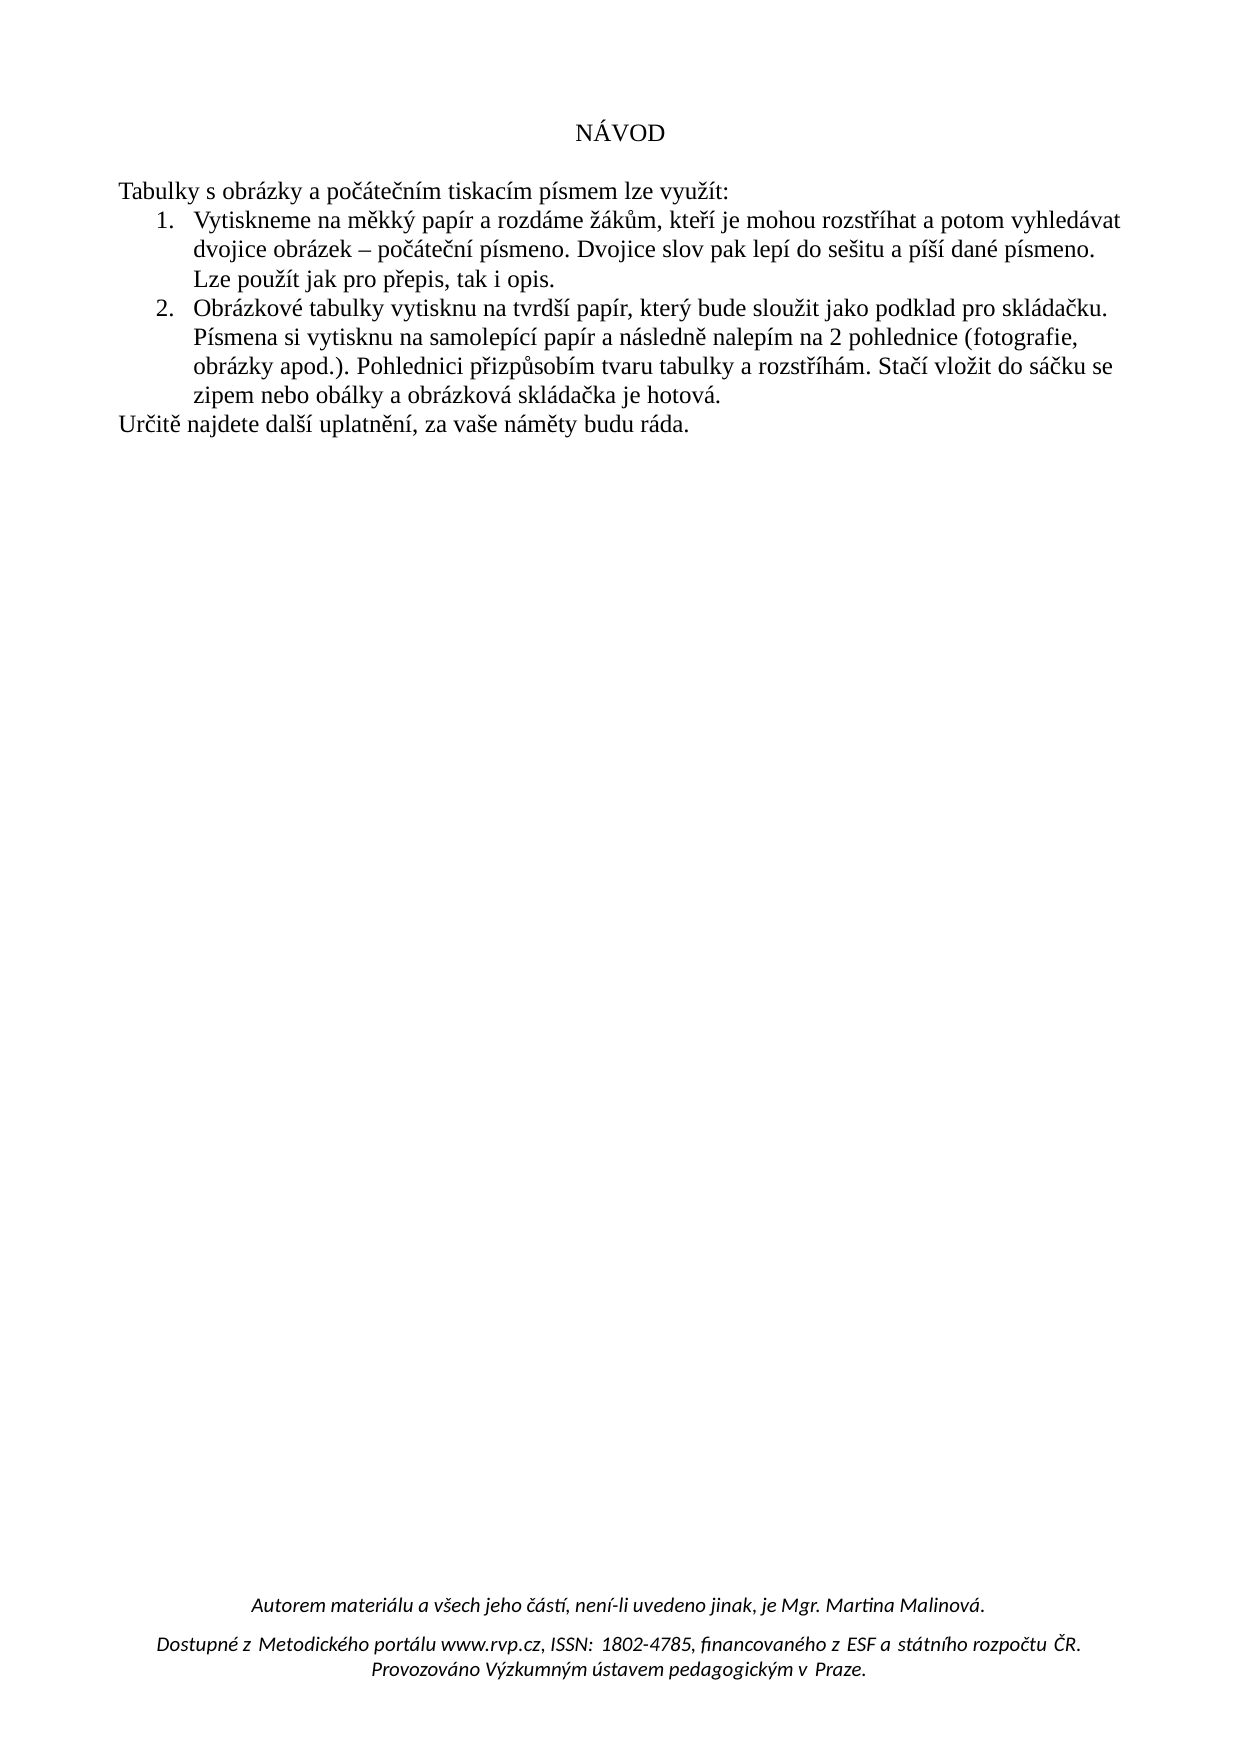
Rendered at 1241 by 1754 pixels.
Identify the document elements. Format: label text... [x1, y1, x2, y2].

text NÁVOD [118, 118, 1122, 147]
text Tabulky s obrázky a počátečním tiskacím písmem lze využít: [118, 176, 1122, 205]
list Obrázkové tabulky vytisknu na tvrdší papír, který bude sloužit jako podklad pro skládačku. Písmena si vytisknu na samolepící papír a následně nalepím na 2 pohlednice (fotografie, obrázky apod.). Pohlednici přizpůsobím tvaru tabulky a rozstříhám. Stačí vložit do sáčku se zipem nebo obálky a obrázková skládačka je hotová. [156, 292, 1122, 409]
text Určitě najdete další uplatnění, za vaše náměty budu ráda. [118, 409, 1122, 438]
list Vytiskneme na měkký papír a rozdáme žákům, kteří je mohou rozstříhat a potom vyhledávat dvojice obrázek – počáteční písmeno. Dvojice slov pak lepí do sešitu a píší dané písmeno. Lze použít jak pro přepis, tak i opis. [156, 205, 1122, 292]
